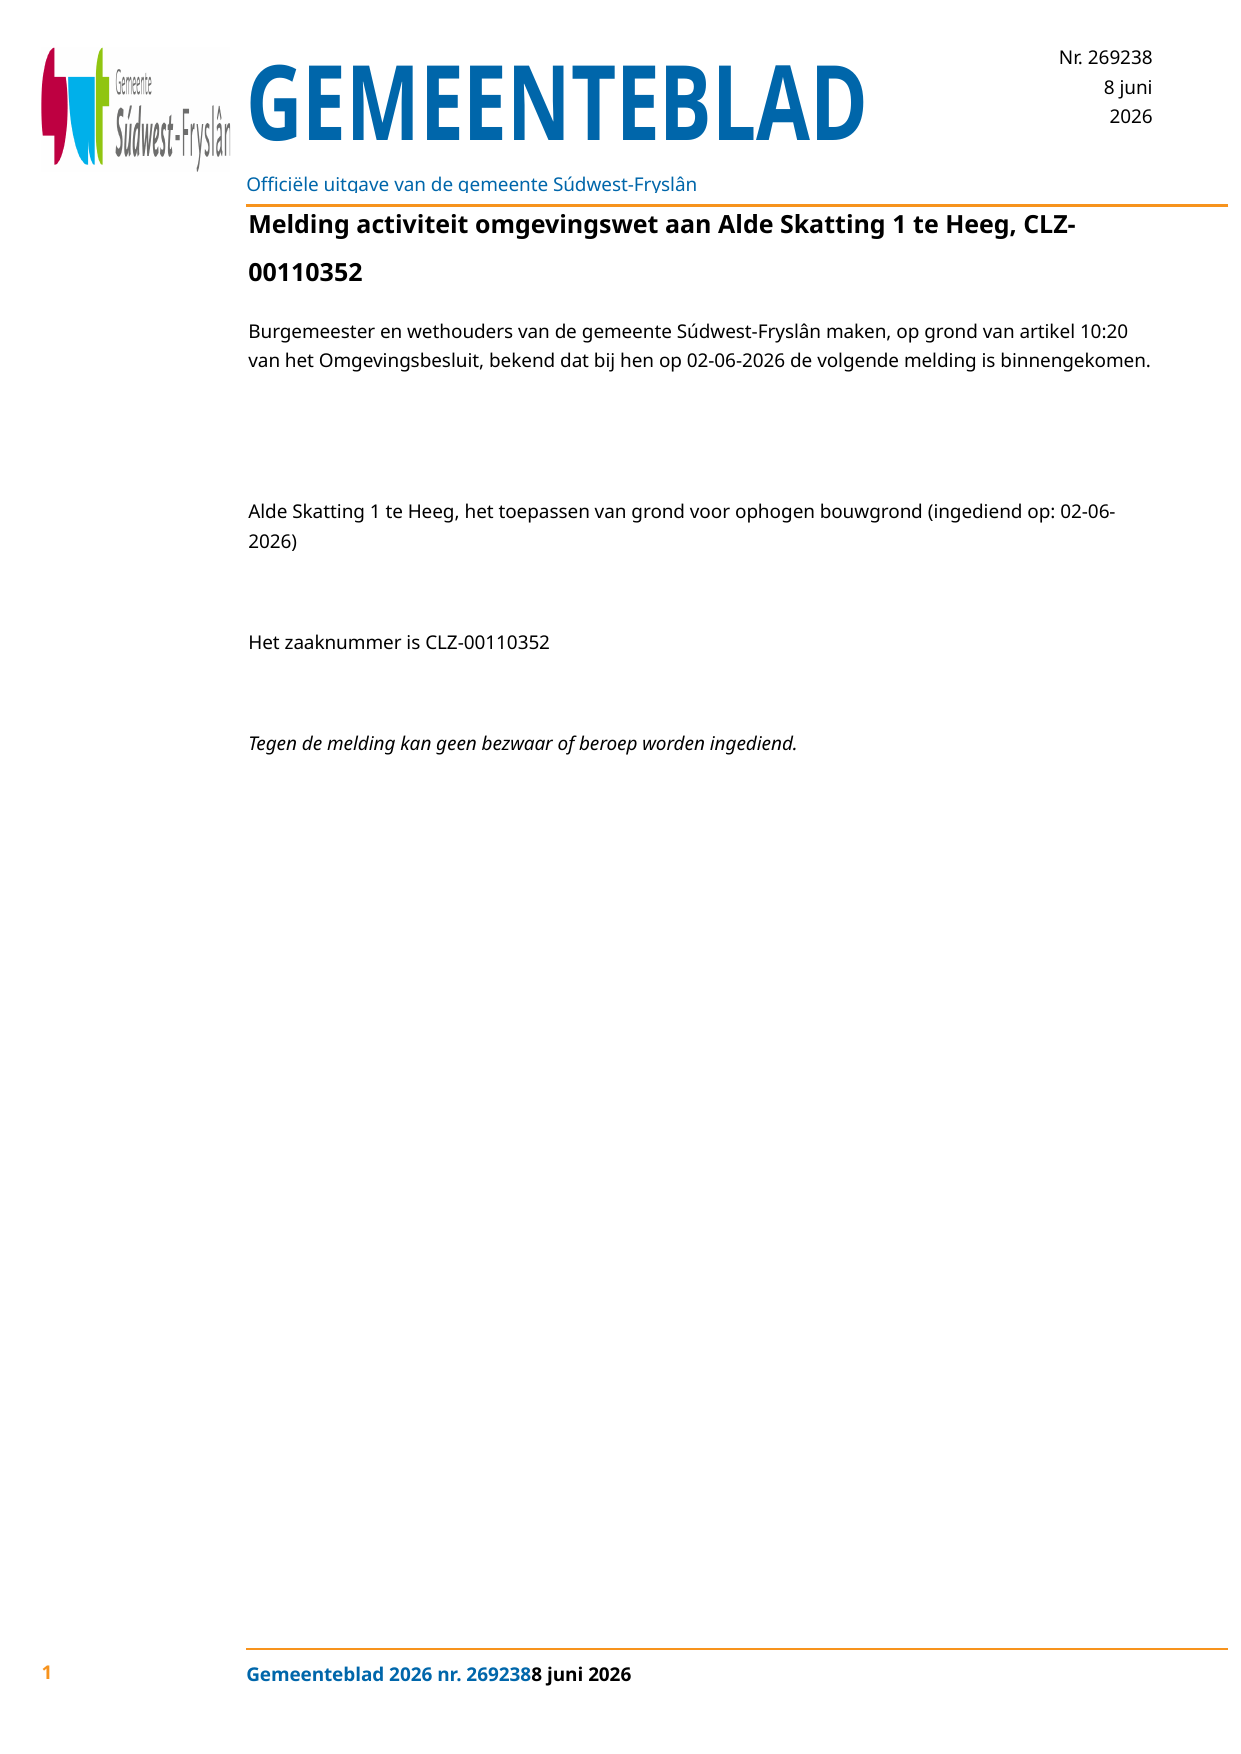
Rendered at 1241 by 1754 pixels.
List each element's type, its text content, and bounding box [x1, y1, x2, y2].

picture [41, 47, 231, 172]
text Burgemeester en wethouders van de gemeente Súdwest-Fryslân maken, op grond van artikel 10:20 van het Omgevingsbesluit, bekend dat bij hen op 02-06-2026 de volgende melding is binnengekomen. [248, 318, 1152, 373]
text Alde Skatting 1 te Heeg, het toepassen van grond voor ophogen bouwgrond (ingediend op: 02-06-2026) [248, 499, 1152, 554]
text Het zaaknummer is CLZ-00110352 [248, 629, 1152, 655]
text Melding activiteit omgevingswet aan Alde Skatting 1 te Heeg, CLZ-00110352 [248, 207, 1152, 288]
text Tegen de melding kan geen bezwaar of beroep worden ingediend. [248, 730, 1152, 756]
